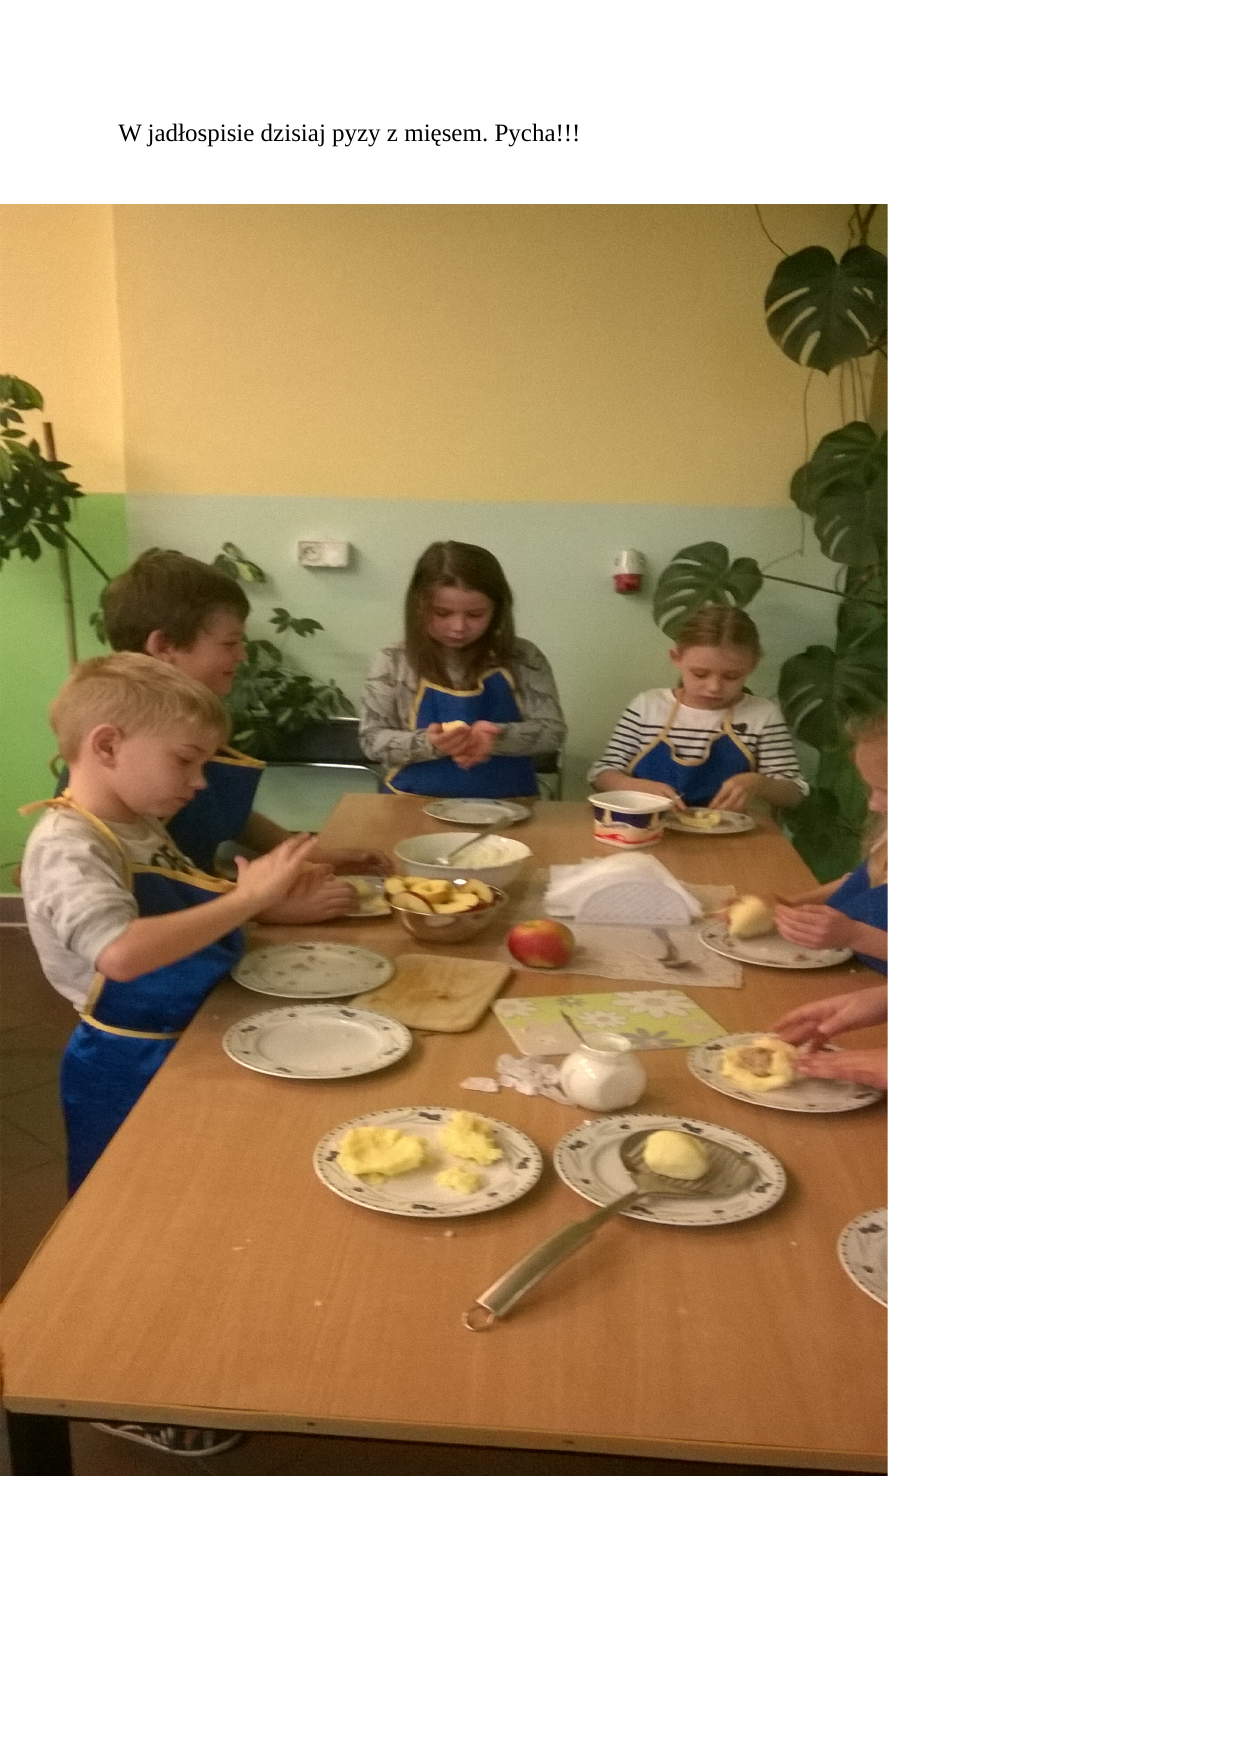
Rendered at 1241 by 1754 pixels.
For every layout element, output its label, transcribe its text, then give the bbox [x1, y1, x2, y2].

text W jadłospisie dzisiaj pyzy z mięsem. Pycha!!! [118, 118, 1122, 147]
picture [0, 204, 888, 1476]
